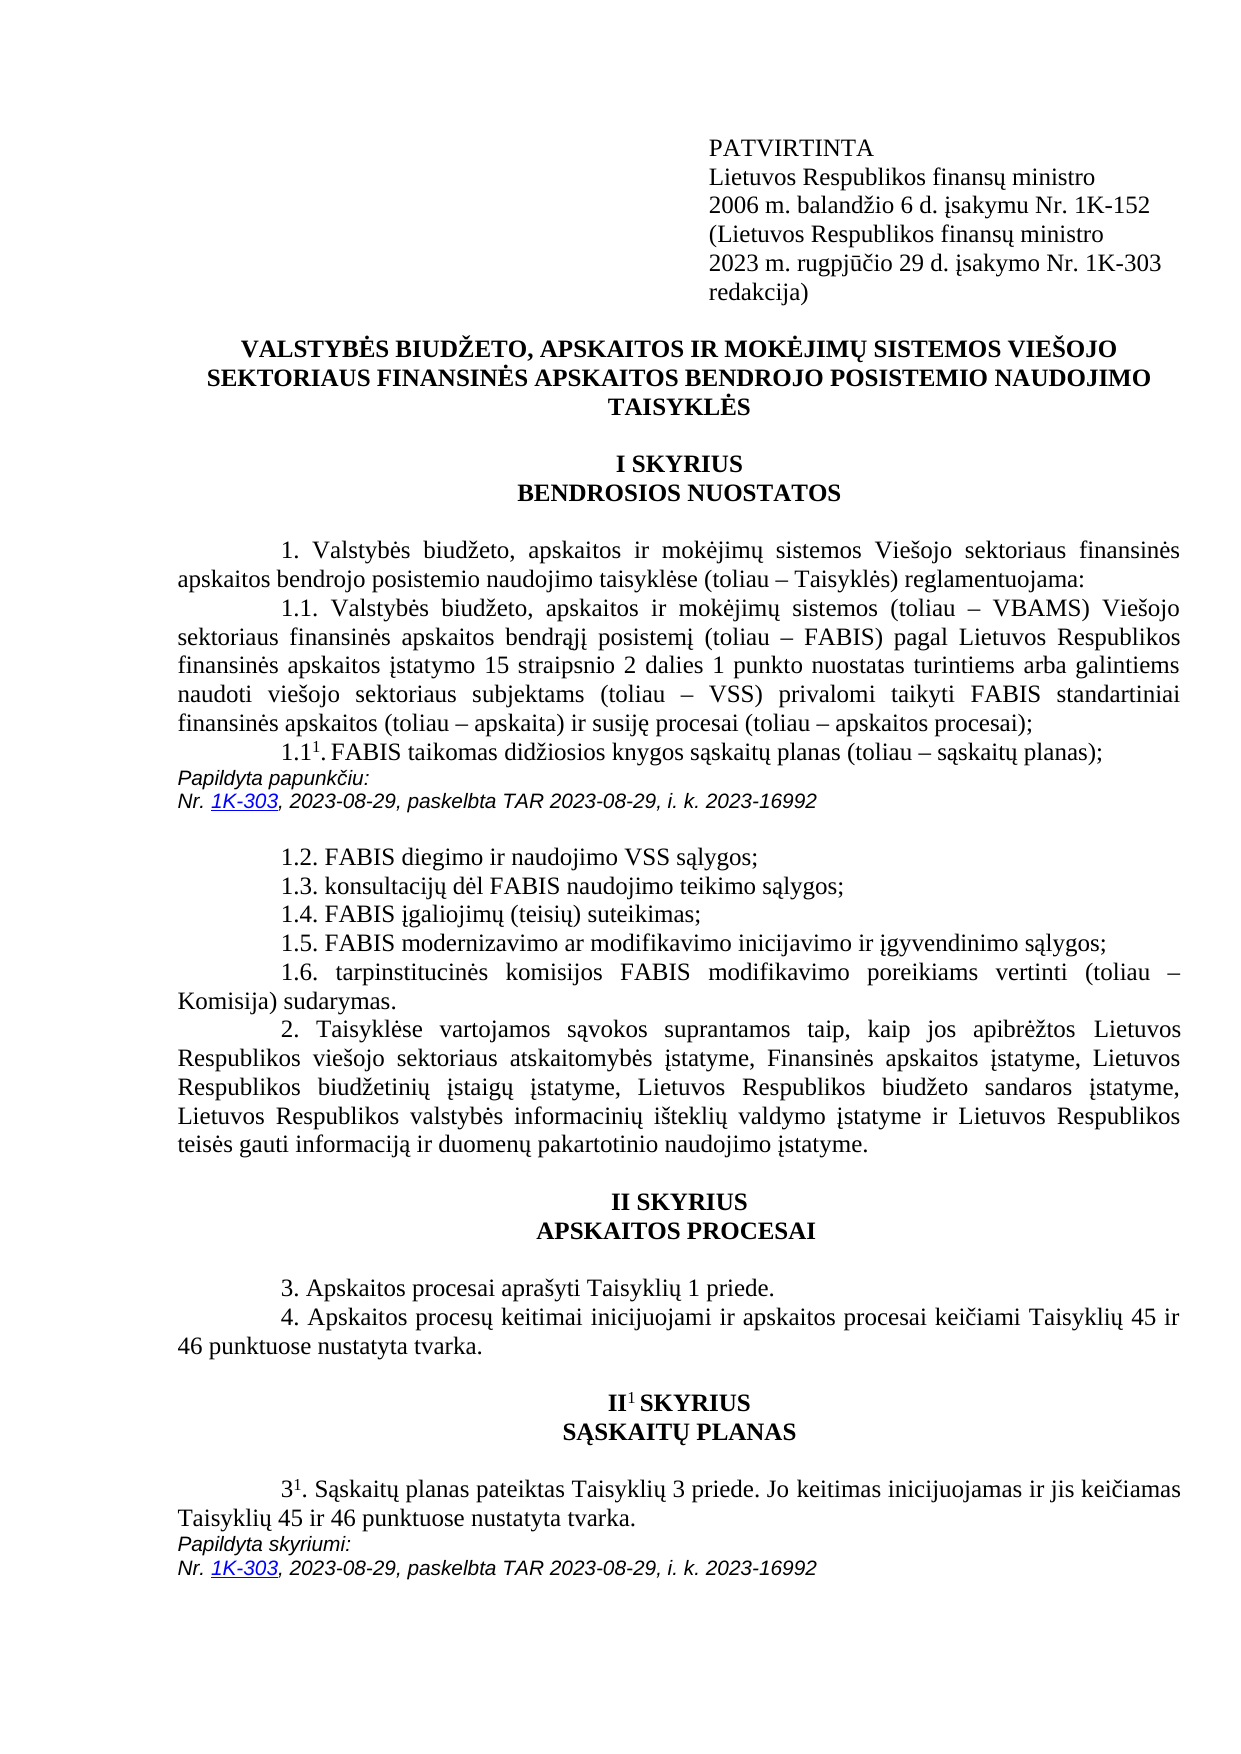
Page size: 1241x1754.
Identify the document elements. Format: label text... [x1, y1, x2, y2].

text Nr. 1K-303, 2023-08-29, paskelbta TAR 2023-08-29, i. k. 2023-16992 [177, 1556, 1181, 1580]
text redakcija) [709, 277, 1181, 305]
text 1. Valstybės biudžeto, apskaitos ir mokėjimų sistemos Viešojo sektoriaus finansinės apskaitos bendrojo posistemio naudojimo taisyklėse (toliau – Taisyklės) reglamentuojama: [177, 535, 1181, 593]
text 1.3. konsultacijų dėl FABIS naudojimo teikimo sąlygos; [177, 871, 1181, 899]
text I SKYRIUS [177, 449, 1181, 478]
text VALSTYBĖS BIUDŽETO, APSKAITOS IR MOKĖJIMŲ SISTEMOS VIEŠOJO SEKTORIAUS FINANSINĖS APSKAITOS BENDROJO POSISTEMIO NAUDOJIMO TAISYKLĖS [177, 334, 1181, 420]
text SĄSKAITŲ PLANAS [177, 1417, 1181, 1446]
text 1.11. FABIS taikomas didžiosios knygos sąskaitų planas (toliau – sąskaitų planas); [177, 737, 1181, 765]
text 1.6. tarpinstitucinės komisijos FABIS modifikavimo poreikiams vertinti (toliau – Komisija) sudarymas. [177, 957, 1181, 1014]
text II1 SKYRIUS [177, 1388, 1181, 1417]
text 3. Apskaitos procesai aprašyti Taisyklių 1 priede. [177, 1273, 1181, 1302]
text Papildyta skyriumi: [177, 1532, 1181, 1556]
text 2023 m. rugpjūčio 29 d. įsakymo Nr. 1K-303 [709, 248, 1181, 277]
text PATVIRTINTA [709, 133, 1181, 162]
text Nr. 1K-303, 2023-08-29, paskelbta TAR 2023-08-29, i. k. 2023-16992 [177, 789, 1181, 813]
text 4. Apskaitos procesų keitimai inicijuojami ir apskaitos procesai keičiami Taisyklių 45 ir 46 punktuose nustatyta tvarka. [177, 1302, 1181, 1359]
text 1.4. FABIS įgaliojimų (teisių) suteikimas; [177, 899, 1181, 928]
text Papildyta papunkčiu: [177, 765, 1181, 789]
text 2. Taisyklėse vartojamos sąvokos suprantamos taip, kaip jos apibrėžtos Lietuvos Respublikos viešojo sektoriaus atskaitomybės įstatyme, Finansinės apskaitos įstatyme, Lietuvos Respublikos biudžetinių įstaigų įstatyme, Lietuvos Respublikos biudžeto sandaros įstatyme, Lietuvos Respublikos valstybės informacinių išteklių valdymo įstatyme ir Lietuvos Respublikos teisės gauti informaciją ir duomenų pakartotinio naudojimo įstatyme. [177, 1014, 1181, 1158]
text II SKYRIUS [177, 1187, 1181, 1216]
text BENDROSIOS NUOSTATOS [177, 478, 1181, 507]
text 2006 m. balandžio 6 d. įsakymu Nr. 1K-152 [709, 190, 1181, 219]
text 1.5. FABIS modernizavimo ar modifikavimo inicijavimo ir įgyvendinimo sąlygos; [177, 928, 1181, 957]
text (Lietuvos Respublikos finansų ministro [709, 219, 1181, 248]
text 31. Sąskaitų planas pateiktas Taisyklių 3 priede. Jo keitimas inicijuojamas ir jis keičiamas Taisyklių 45 ir 46 punktuose nustatyta tvarka. [177, 1474, 1181, 1532]
text Lietuvos Respublikos finansų ministro [709, 162, 1181, 190]
text 1.2. FABIS diegimo ir naudojimo VSS sąlygos; [177, 842, 1181, 871]
text APSKAITOS PROCESAI [177, 1216, 1181, 1244]
text 1.1. Valstybės biudžeto, apskaitos ir mokėjimų sistemos (toliau – VBAMS) Viešojo sektoriaus finansinės apskaitos bendrąjį posistemį (toliau – FABIS) pagal Lietuvos Respublikos finansinės apskaitos įstatymo 15 straipsnio 2 dalies 1 punkto nuostatas turintiems arba galintiems naudoti viešojo sektoriaus subjektams (toliau – VSS) privalomi taikyti FABIS standartiniai finansinės apskaitos (toliau – apskaita) ir susiję procesai (toliau – apskaitos procesai); [177, 593, 1181, 737]
